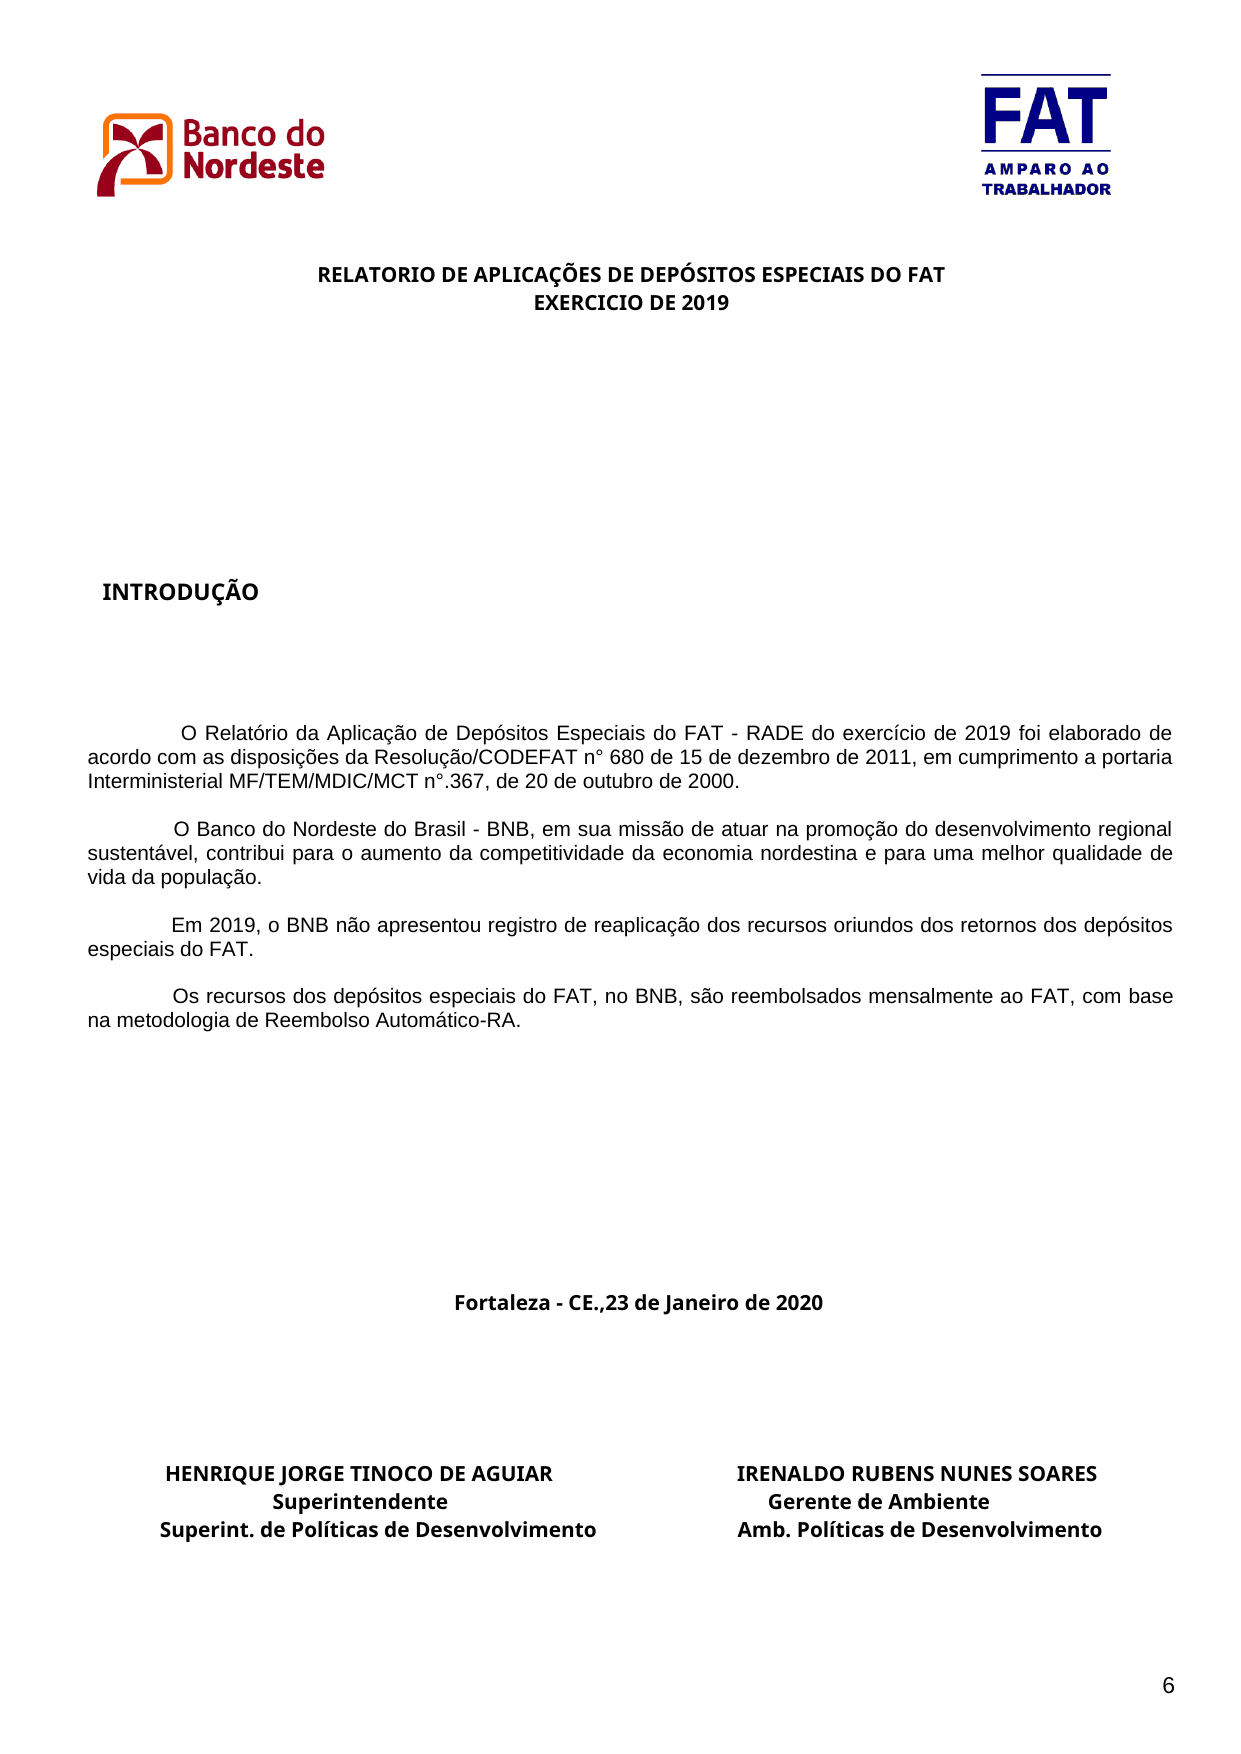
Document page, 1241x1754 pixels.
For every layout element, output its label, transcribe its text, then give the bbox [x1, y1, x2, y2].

text INTRODUÇÃO [87, 576, 1175, 607]
text Os recursos dos depósitos especiais do FAT, no BNB, são reembolsados mensalmente ao FAT, com base na metodologia de Reembolso Automático-RA. [87, 984, 1175, 1032]
text O Relatório da Aplicação de Depósitos Especiais do FAT - RADE do exercício de 2019 foi elaborado de acordo com as disposições da Resolução/CODEFAT n° 680 de 15 de dezembro de 2011, em cumprimento a portaria Interministerial MF/TEM/MDIC/MCT n°.367, de 20 de outubro de 2000. [87, 721, 1175, 793]
text Superintendente Gerente de Ambiente [87, 1487, 1175, 1516]
text EXERCICIO DE 2019 [87, 288, 1175, 317]
text Superint. de Políticas de Desenvolvimento Amb. Políticas de Desenvolvimento [87, 1516, 1175, 1544]
text Em 2019, o BNB não apresentou registro de reaplicação dos recursos oriundos dos retornos dos depósitos especiais do FAT. [87, 912, 1175, 960]
text O Banco do Nordeste do Brasil - BNB, em sua missão de atuar na promoção do desenvolvimento regional sustentável, contribui para o aumento da competitividade da economia nordestina e para uma melhor qualidade de vida da população. [87, 817, 1175, 888]
text RELATORIO DE APLICAÇÕES DE DEPÓSITOS ESPECIAIS DO FAT [87, 260, 1175, 288]
text HENRIQUE JORGE TINOCO DE AGUIAR IRENALDO RUBENS NUNES SOARES [87, 1459, 1175, 1487]
picture [971, 65, 1121, 204]
text Fortaleza - CE.,23 de Janeiro de 2020 [87, 1288, 1175, 1317]
